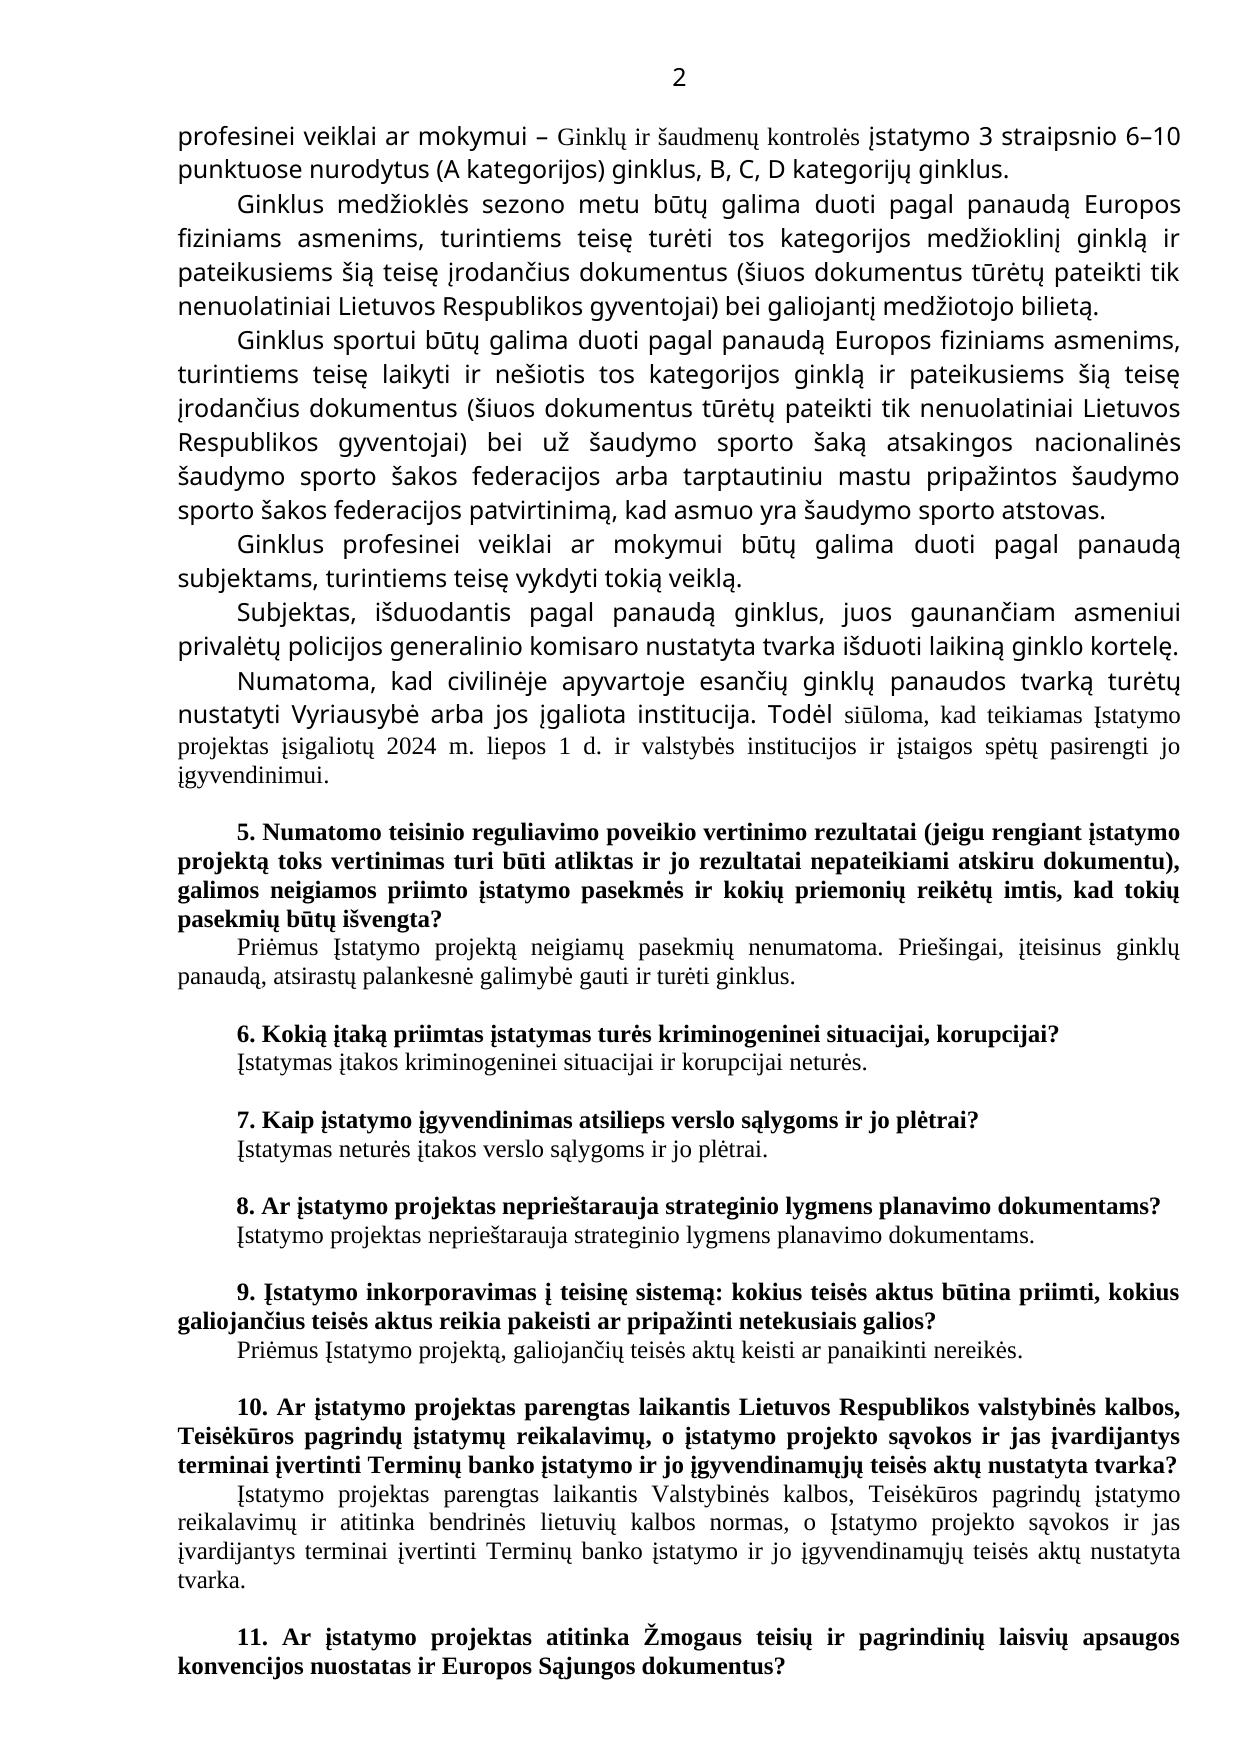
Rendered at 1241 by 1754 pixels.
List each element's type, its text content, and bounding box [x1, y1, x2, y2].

text profesinei veiklai ar mokymui – Ginklų ir šaudmenų kontrolės įstatymo 3 straipsnio 6–10 punktuose nurodytus (A kategorijos) ginklus, B, C, D kategorijų ginklus. [177, 118, 1181, 186]
text Įstatymas neturės įtakos verslo sąlygoms ir jo plėtrai. [177, 1134, 1181, 1162]
list 11. Ar įstatymo projektas atitinka Žmogaus teisių ir pagrindinių laisvių apsaugos konvencijos nuostatas ir Europos Sąjungos dokumentus? [177, 1622, 1181, 1680]
text Priėmus Įstatymo projektą neigiamų pasekmių nenumatoma. Priešingai, įteisinus ginklų panaudą, atsirastų palankesnė galimybė gauti ir turėti ginklus. [177, 932, 1181, 990]
text Subjektas, išduodantis pagal panaudą ginklus, juos gaunančiam asmeniui privalėtų policijos generalinio komisaro nustatyta tvarka išduoti laikiną ginklo kortelę. [177, 595, 1181, 663]
text Įstatymas įtakos kriminogeninei situacijai ir korupcijai neturės. [177, 1047, 1181, 1076]
list 10. Ar įstatymo projektas parengtas laikantis Lietuvos Respublikos valstybinės kalbos, Teisėkūros pagrindų įstatymų reikalavimų, o įstatymo projekto sąvokos ir jas įvardijantys terminai įvertinti Terminų banko įstatymo ir jo įgyvendinamųjų teisės aktų nustatyta tvarka? [177, 1392, 1181, 1479]
text 7. Kaip įstatymo įgyvendinimas atsilieps verslo sąlygoms ir jo plėtrai? [177, 1105, 1181, 1134]
text Ginklus sportui būtų galima duoti pagal panaudą Europos fiziniams asmenims, turintiems teisę laikyti ir nešiotis tos kategorijos ginklą ir pateikusiems šią teisę įrodančius dokumentus (šiuos dokumentus tūrėtų pateikti tik nenuolatiniai Lietuvos Respublikos gyventojai) bei už šaudymo sporto šaką atsakingos nacionalinės šaudymo sporto šakos federacijos arba tarptautiniu mastu pripažintos šaudymo sporto šakos federacijos patvirtinimą, kad asmuo yra šaudymo sporto atstovas. [177, 322, 1181, 527]
text Įstatymo projektas parengtas laikantis Valstybinės kalbos, Teisėkūros pagrindų įstatymo reikalavimų ir atitinka bendrinės lietuvių kalbos normas, o Įstatymo projekto sąvokos ir jas įvardijantys terminai įvertinti Terminų banko įstatymo ir jo įgyvendinamųjų teisės aktų nustatyta tvarka. [177, 1479, 1181, 1594]
text Priėmus Įstatymo projektą, galiojančių teisės aktų keisti ar panaikinti nereikės. [177, 1335, 1181, 1364]
list 6. Kokią įtaką priimtas įstatymas turės kriminogeninei situacijai, korupcijai? [177, 1019, 1181, 1047]
text Įstatymo projektas neprieštarauja strateginio lygmens planavimo dokumentams. [177, 1220, 1181, 1249]
text Ginklus profesinei veiklai ar mokymui būtų galima duoti pagal panaudą subjektams, turintiems teisę vykdyti tokią veiklą. [177, 527, 1181, 595]
text Numatoma, kad civilinėje apyvartoje esančių ginklų panaudos tvarką turėtų nustatyti Vyriausybė arba jos įgaliota institucija. Todėl siūloma, kad teikiamas Įstatymo projektas įsigaliotų 2024 m. liepos 1 d. ir valstybės institucijos ir įstaigos spėtų pasirengti jo įgyvendinimui. [177, 663, 1181, 789]
text 8. Ar įstatymo projektas neprieštarauja strateginio lygmens planavimo dokumentams? [177, 1191, 1181, 1220]
list 5. Numatomo teisinio reguliavimo poveikio vertinimo rezultatai (jeigu rengiant įstatymo projektą toks vertinimas turi būti atliktas ir jo rezultatai nepateikiami atskiru dokumentu), galimos neigiamos priimto įstatymo pasekmės ir kokių priemonių reikėtų imtis, kad tokių pasekmių būtų išvengta? [177, 817, 1181, 932]
text Ginklus medžioklės sezono metu būtų galima duoti pagal panaudą Europos fiziniams asmenims, turintiems teisę turėti tos kategorijos medžioklinį ginklą ir pateikusiems šią teisę įrodančius dokumentus (šiuos dokumentus tūrėtų pateikti tik nenuolatiniai Lietuvos Respublikos gyventojai) bei galiojantį medžiotojo bilietą. [177, 186, 1181, 322]
list 9. Įstatymo inkorporavimas į teisinę sistemą: kokius teisės aktus būtina priimti, kokius galiojančius teisės aktus reikia pakeisti ar pripažinti netekusiais galios? [177, 1277, 1181, 1335]
